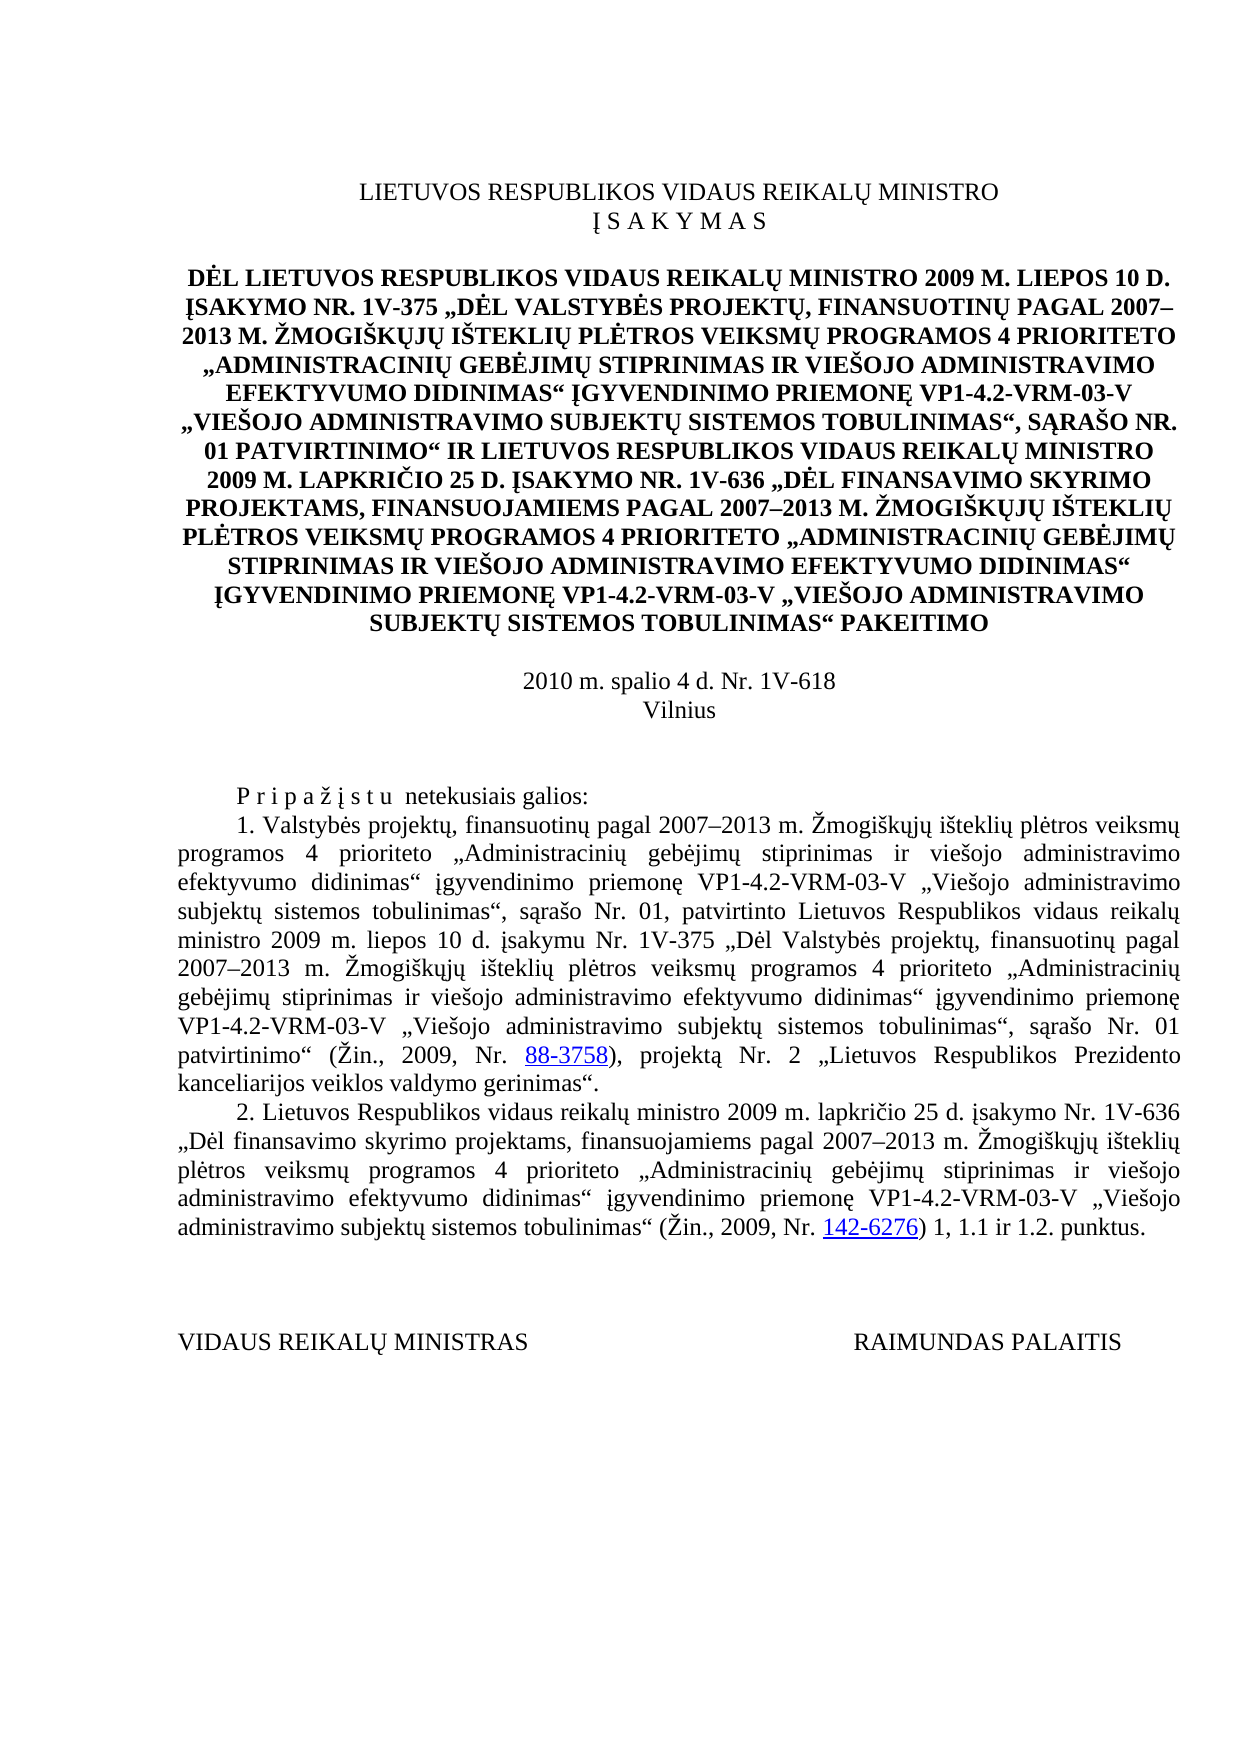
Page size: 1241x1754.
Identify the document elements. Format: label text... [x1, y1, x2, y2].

text LIETUVOS RESPUBLIKOS VIDAUS REIKALŲ MINISTRO [177, 177, 1181, 206]
text 2. Lietuvos Respublikos vidaus reikalų ministro 2009 m. lapkričio 25 d. įsakymo Nr. 1V-636 „Dėl finansavimo skyrimo projektams, finansuojamiems pagal 2007–2013 m. Žmogiškųjų išteklių plėtros veiksmų programos 4 prioriteto „Administracinių gebėjimų stiprinimas ir viešojo administravimo efektyvumo didinimas“ įgyvendinimo priemonę VP1-4.2-VRM-03-V „Viešojo administravimo subjektų sistemos tobulinimas“ (Žin., 2009, Nr. 142-6276) 1, 1.1 ir 1.2. punktus. [177, 1097, 1181, 1241]
text Pripažįstu netekusiais galios: [177, 781, 1181, 810]
text 2010 m. spalio 4 d. Nr. 1V-618 [177, 666, 1181, 695]
text Vidaus reikalų ministras Raimundas Palaitis [177, 1327, 1181, 1356]
text Vilnius [177, 695, 1181, 723]
text ĮSAKYMAS [177, 206, 1181, 235]
text DĖL LIETUVOS RESPUBLIKOS VIDAUS REIKALŲ MINISTRO 2009 M. LIEPOS 10 D. ĮSAKYMO Nr. 1V-375 „DĖL VALSTYBĖS PROJEKTŲ, FINANSUOTINŲ PAGAL 2007–2013 M. ŽMOGIŠKŲJŲ IŠTEKLIŲ PLĖTROS VEIKSMŲ PROGRAMOS 4 PRIORITETO „ADMINISTRACINIŲ GEBĖJIMŲ STIPRINIMAS IR VIEŠOJO ADMINISTRAVIMO EFEKTYVUMO DIDINIMAS“ ĮGYVENDINIMO PRIEMONĘ VP1-4.2-VRM-03-V „VIEŠOJO ADMINISTRAVIMO SUBJEKTŲ SISTEMOS TOBULINIMAS“, SĄRAŠO Nr. 01 PATVIRTINIMO“ IR LIETUVOS RESPUBLIKOS VIDAUS REIKALŲ MINISTRO 2009 M. LAPKRIČIO 25 D. ĮSAKYMO Nr. 1V-636 „DĖL FINANSAVIMO SKYRIMO PROJEKTAMS, FINANSUOJAMIEMS PAGAL 2007–2013 M. ŽMOGIŠKŲJŲ IŠTEKLIŲ PLĖTROS VEIKSMŲ PROGRAMOS 4 PRIORITETO „ADMINISTRACINIŲ GEBĖJIMŲ STIPRINIMAS IR VIEŠOJO ADMINISTRAVIMO EFEKTYVUMO DIDINIMAS“ ĮGYVENDINIMO PRIEMONĘ VP1-4.2-VRM-03-V „VIEŠOJO ADMINISTRAVIMO SUBJEKTŲ SISTEMOS TOBULINIMAS“ PAKEITIMO [177, 263, 1181, 637]
text 1. Valstybės projektų, finansuotinų pagal 2007–2013 m. Žmogiškųjų išteklių plėtros veiksmų programos 4 prioriteto „Administracinių gebėjimų stiprinimas ir viešojo administravimo efektyvumo didinimas“ įgyvendinimo priemonę VP1-4.2-VRM-03-V „Viešojo administravimo subjektų sistemos tobulinimas“, sąrašo Nr. 01, patvirtinto Lietuvos Respublikos vidaus reikalų ministro 2009 m. liepos 10 d. įsakymu Nr. 1V-375 „Dėl Valstybės projektų, finansuotinų pagal 2007–2013 m. Žmogiškųjų išteklių plėtros veiksmų programos 4 prioriteto „Administracinių gebėjimų stiprinimas ir viešojo administravimo efektyvumo didinimas“ įgyvendinimo priemonę VP1-4.2-VRM-03-V „Viešojo administravimo subjektų sistemos tobulinimas“, sąrašo Nr. 01 patvirtinimo“ (Žin., 2009, Nr. 88-3758), projektą Nr. 2 „Lietuvos Respublikos Prezidento kanceliarijos veiklos valdymo gerinimas“. [177, 810, 1181, 1097]
